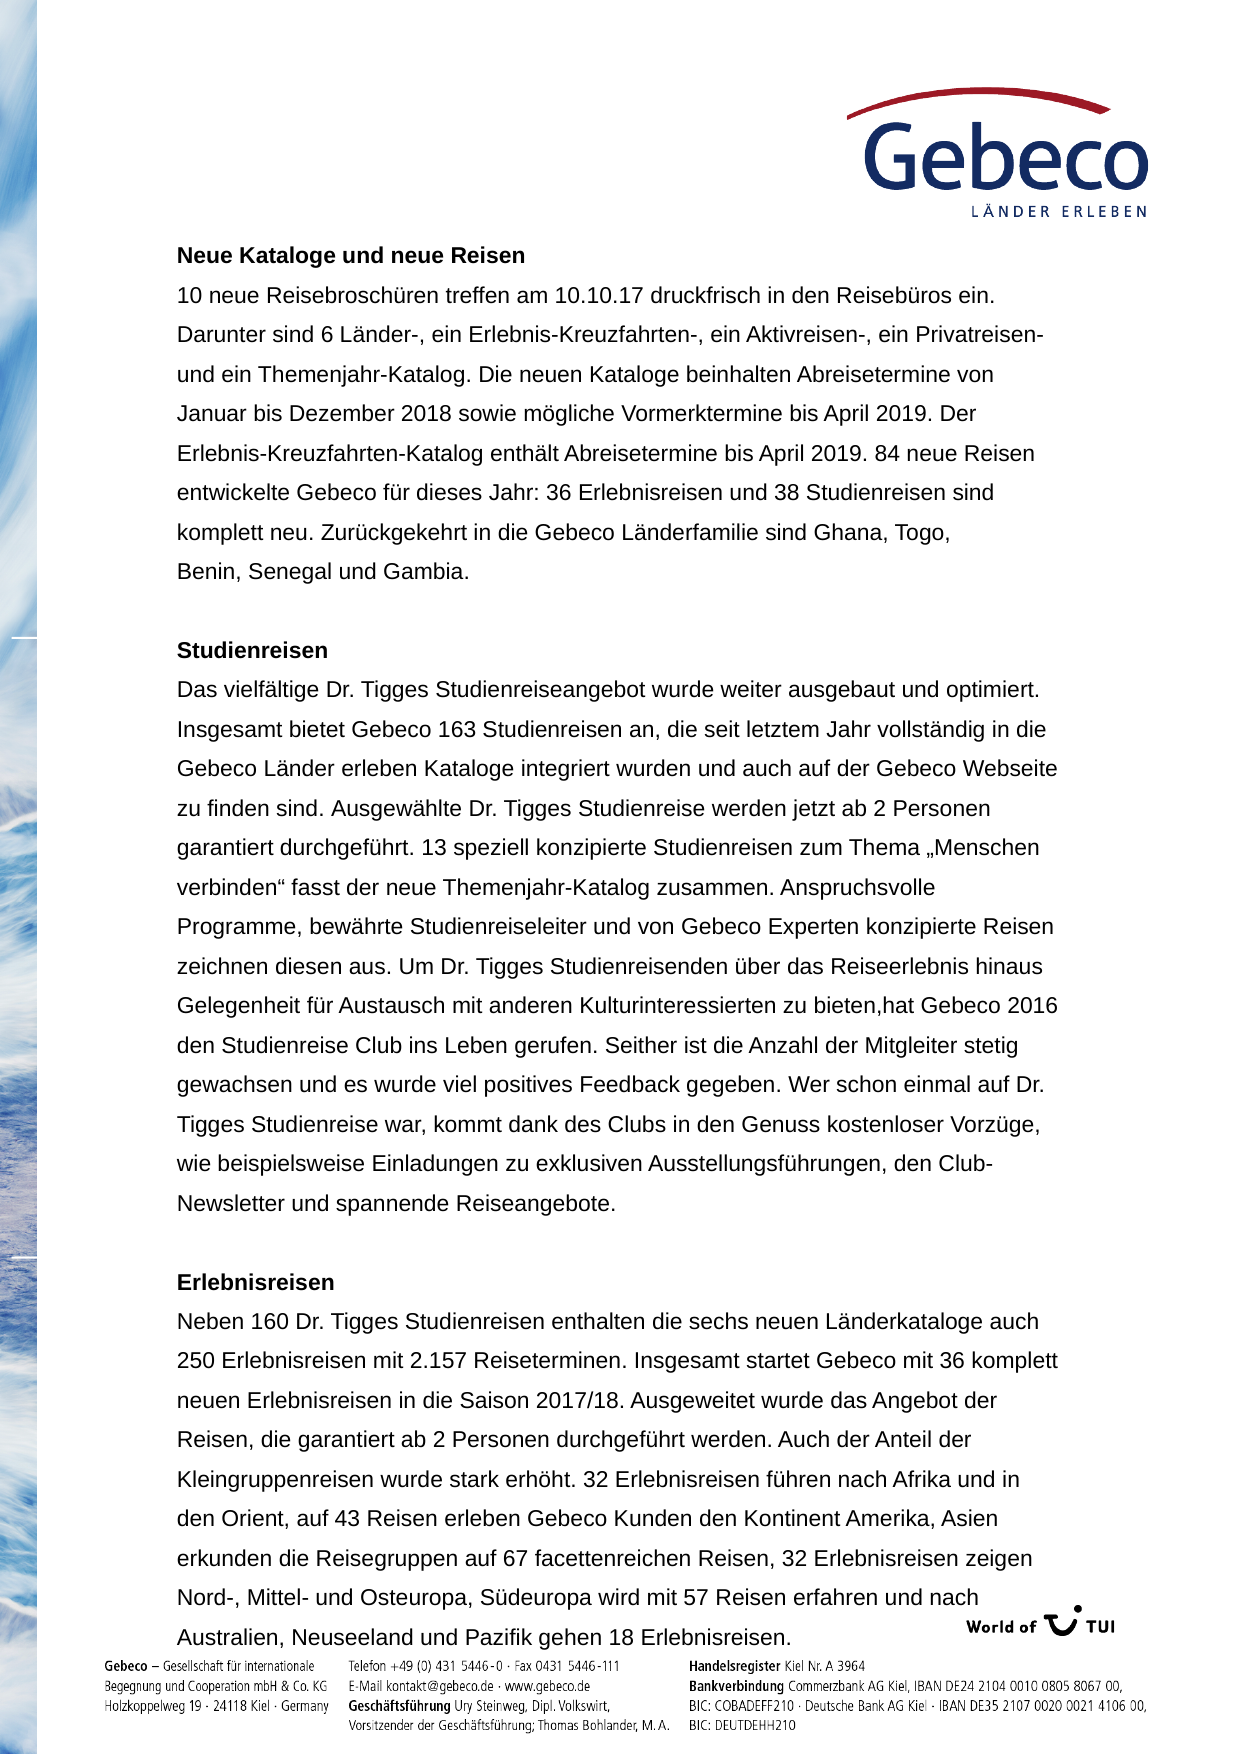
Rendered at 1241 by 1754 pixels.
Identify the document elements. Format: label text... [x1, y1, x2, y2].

text Neben 160 Dr. Tigges Studienreisen enthalten die sechs neuen Länderkataloge auch 250 Erlebnisreisen mit 2.157 Reiseterminen. Insgesamt startet Gebeco mit 36 komplett neuen Erlebnisreisen in die Saison 2017/18. Ausgeweitet wurde das Angebot der Reisen, die garantiert ab 2 Personen durchgeführt werden. Auch der Anteil der Kleingruppenreisen wurde stark erhöht. 32 Erlebnisreisen führen nach Afrika und in den Orient, auf 43 Reisen erleben Gebeco Kunden den Kontinent Amerika, Asien erkunden die Reisegruppen auf 67 facettenreichen Reisen, 32 Erlebnisreisen zeigen Nord-, Mittel- und Osteuropa, Südeuropa wird mit 57 Reisen erfahren und nach [177, 1308, 1064, 1611]
text Gelegenheit für Austausch mit anderen Kulturinteressierten zu bieten,hat Gebeco 2016 den Studienreise Club ins Leben gerufen. Seither ist die Anzahl der Mitgleiter stetig gewachsen und es wurde viel positives Feedback gegeben. Wer schon einmal auf Dr. Tigges Studienreise war, kommt dank des Clubs in den Genuss kostenloser Vorzüge, wie beispielsweise Einladungen zu exklusiven Ausstellungsführungen, den Club-Newsletter und spannende Reiseangebote. [177, 992, 1064, 1216]
text Erlebnisreisen [177, 1268, 1064, 1295]
text Benin, Senegal und Gambia. [177, 558, 1064, 584]
text Neue Kataloge und neue Reisen [177, 242, 1064, 268]
text Das vielfältige Dr. Tigges Studienreiseangebot wurde weiter ausgebaut und optimiert. Insgesamt bietet Gebeco 163 Studienreisen an, die seit letztem Jahr vollständig in die Gebeco Länder erleben Kataloge integriert wurden und auch auf der Gebeco Webseite zu finden sind. Ausgewählte Dr. Tigges Studienreise werden jetzt ab 2 Personen garantiert durchgeführt. 13 speziell konzipierte Studienreisen zum Thema „Menschen verbinden“ fasst der neue Themenjahr-Katalog zusammen. Anspruchsvolle Programme, bewährte Studienreiseleiter und von Gebeco Experten konzipierte Reisen zeichnen diesen aus. Um Dr. Tigges Studienreisenden über das Reiseerlebnis hinaus [177, 676, 1064, 979]
text Studienreisen [177, 637, 1064, 663]
text Australien, Neuseeland und Pazifik gehen 18 Erlebnisreisen. [177, 1624, 1064, 1650]
text 10 neue Reisebroschüren treffen am 10.10.17 druckfrisch in den Reisebüros ein. Darunter sind 6 Länder-, ein Erlebnis-Kreuzfahrten-, ein Aktivreisen-, ein Privatreisen- und ein Themenjahr-Katalog. Die neuen Kataloge beinhalten Abreisetermine von Januar bis Dezember 2018 sowie mögliche Vormerktermine bis April 2019. Der Erlebnis-Kreuzfahrten-Katalog enthält Abreisetermine bis April 2019. 84 neue Reisen entwickelte Gebeco für dieses Jahr: 36 Erlebnisreisen und 38 Studienreisen sind komplett neu. Zurückgekehrt in die Gebeco Länderfamilie sind Ghana, Togo, [177, 282, 1064, 545]
picture [440, 0, 1241, 800]
